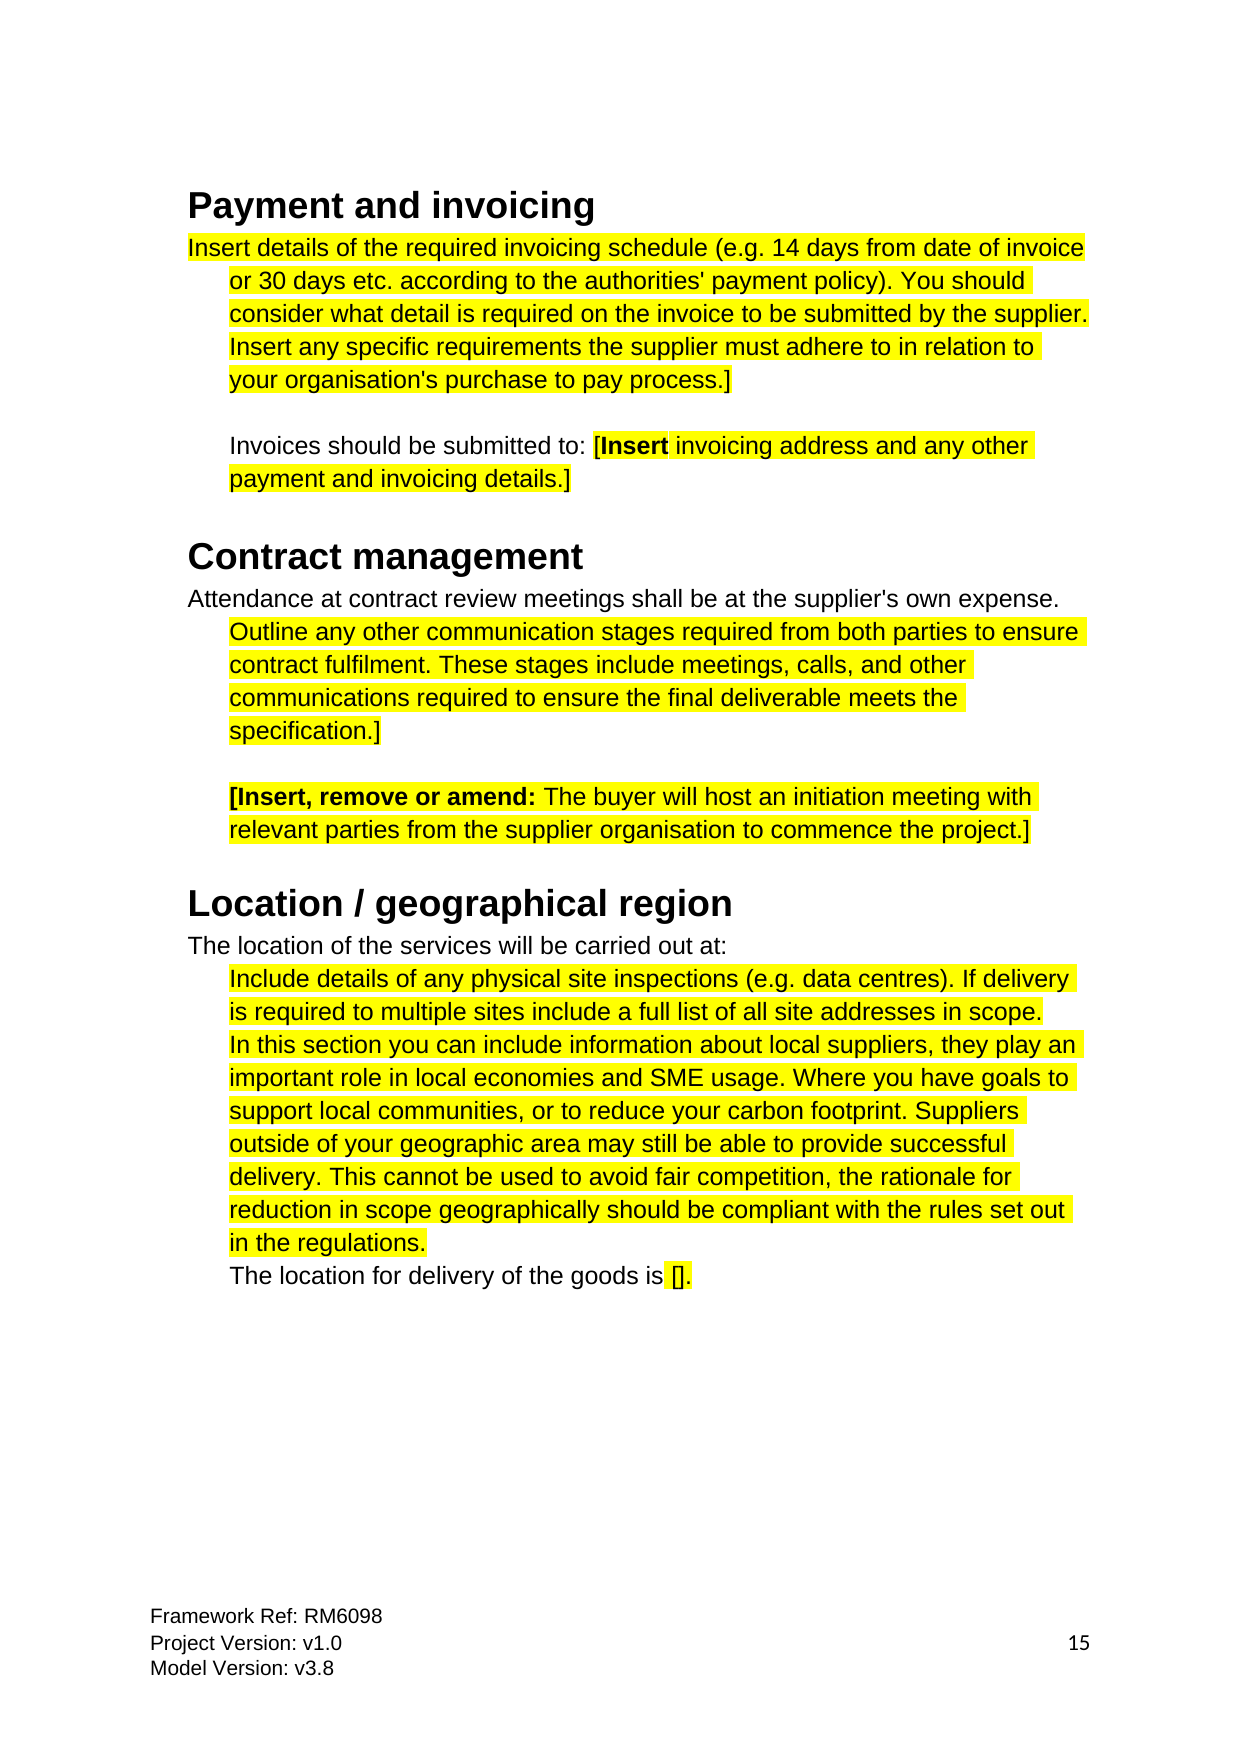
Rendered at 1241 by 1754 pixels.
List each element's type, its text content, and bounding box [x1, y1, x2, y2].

text Location / geographical region [187, 881, 1090, 924]
text Outline any other communication stages required from both parties to ensure contract fulfilment. These stages include meetings, calls, and other communications required to ensure the final deliverable meets the specification.] [229, 617, 1090, 745]
text The location of the services will be carried out at: [187, 931, 1090, 959]
text Attendance at contract review meetings shall be at the supplier's own expense. [187, 584, 1090, 613]
text In this section you can include information about local suppliers, they play an important role in local economies and SME usage. Where you have goals to support local communities, or to reduce your carbon footprint. Suppliers outside of your geographic area may still be able to provide successful delivery. This cannot be used to avoid fair competition, the rationale for reduction in scope geographically should be compliant with the rules set out in the regulations. [229, 1030, 1090, 1257]
text Include details of any physical site inspections (e.g. data centres). If delivery is required to multiple sites include a full list of all site addresses in scope. [229, 964, 1090, 1025]
text Insert details of the required invoicing schedule (e.g. 14 days from date of invoice or 30 days etc. according to the authorities' payment policy). You should consider what detail is required on the invoice to be submitted by the supplier. Insert any specific requirements the supplier must adhere to in relation to your organisation's purchase to pay process.] [187, 233, 1090, 393]
text [Insert, remove or amend: The buyer will host an initiation meeting with relevant parties from the supplier organisation to commence the project.] [229, 782, 1090, 844]
text Payment and invoicing [187, 183, 1090, 226]
text Invoices should be submitted to: [Insert invoicing address and any other payment and invoicing details.] [229, 431, 1090, 492]
text Contract management [187, 534, 1090, 577]
text The location for delivery of the goods is []. [229, 1261, 1090, 1289]
